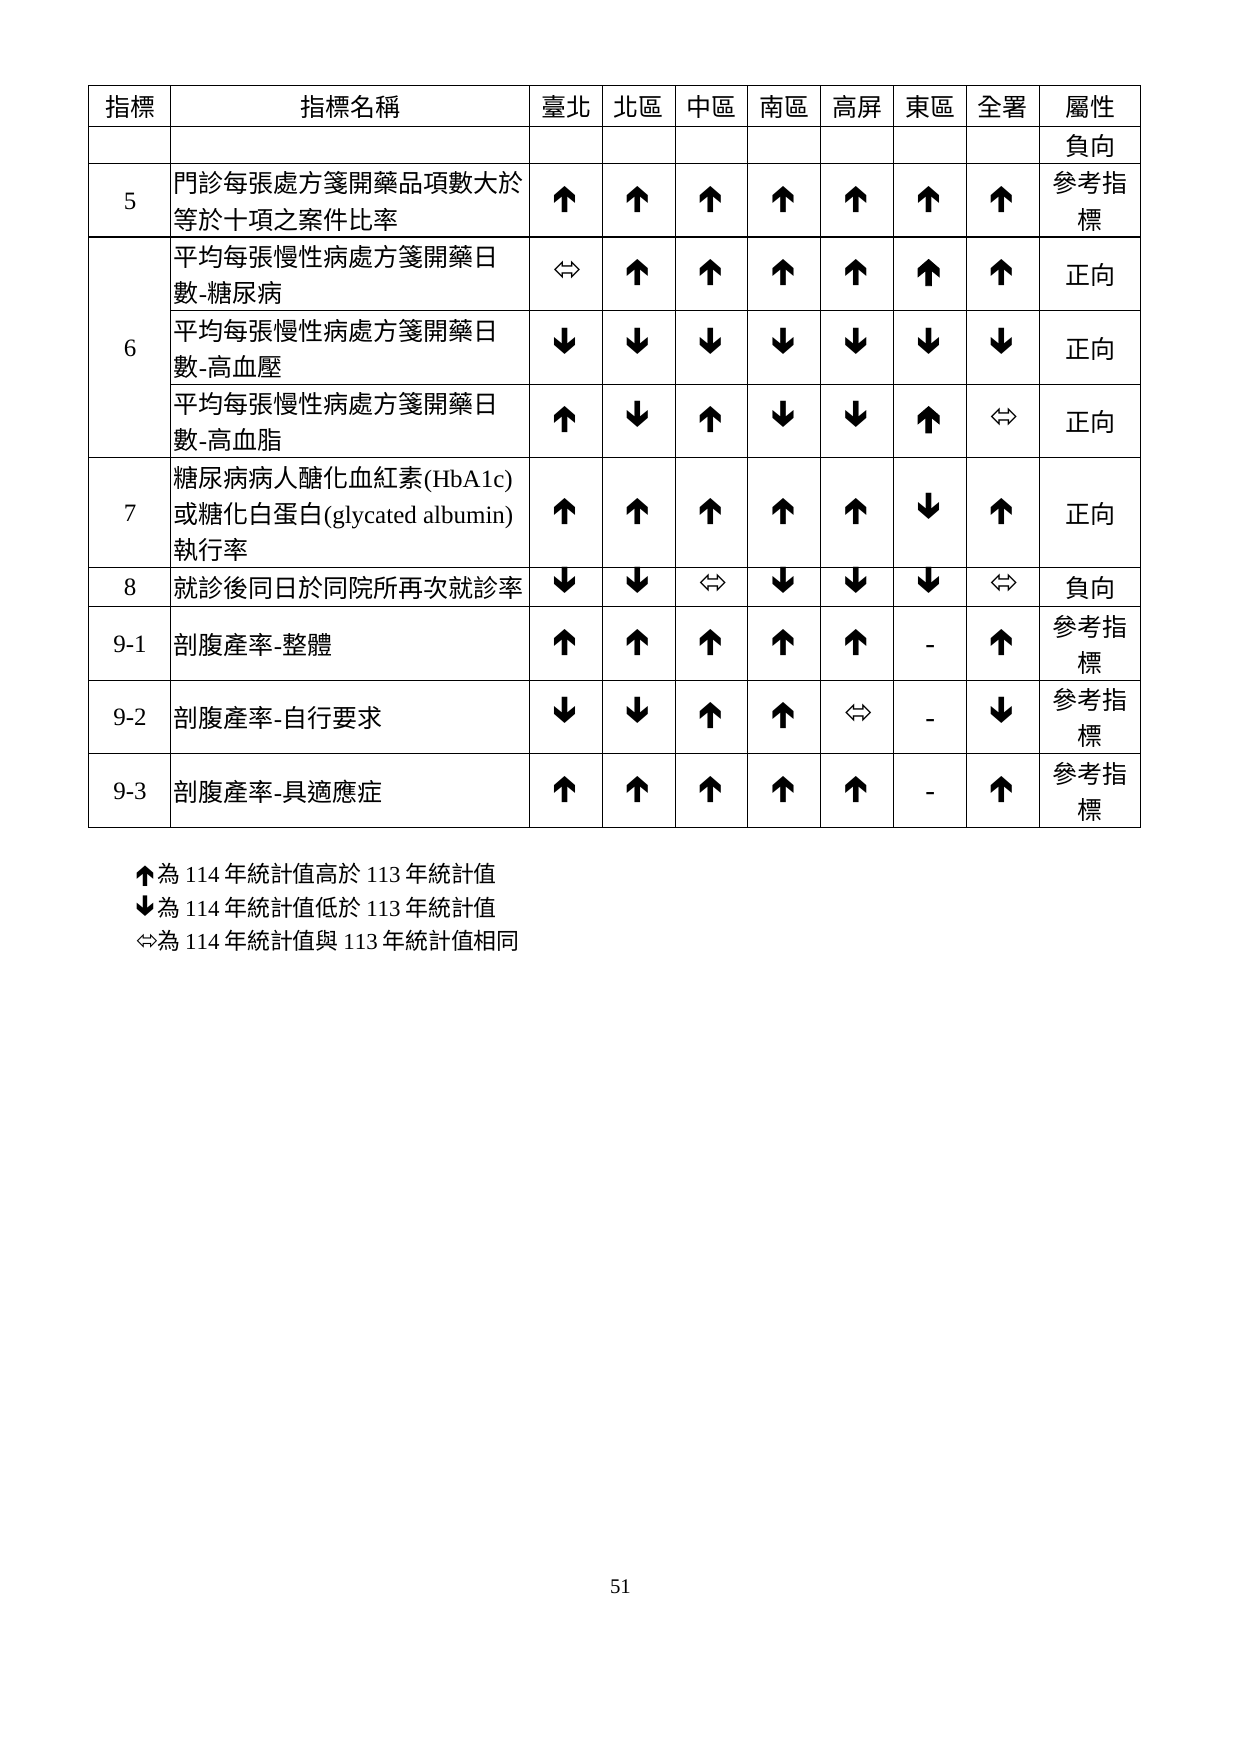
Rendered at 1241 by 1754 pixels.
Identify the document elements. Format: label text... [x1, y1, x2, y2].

table_header 屬性 [1040, 86, 1140, 126]
table_cell 正向 [1040, 458, 1140, 567]
table_cell Ç [748, 681, 820, 753]
table_cell ó [967, 568, 1039, 606]
table_cell Ç [676, 458, 747, 567]
table_cell È [821, 568, 893, 606]
table_cell 9-3 [89, 754, 170, 827]
table_cell Ç [967, 164, 1039, 236]
table_cell 糖尿病病人醣化血紅素(HbA1c)或糖化白蛋白(glycated albumin)執行率 [171, 458, 529, 567]
table_cell È [603, 681, 675, 753]
table_cell Ç [530, 164, 602, 236]
table_cell [967, 127, 1039, 163]
table_cell Ç [748, 164, 820, 236]
text 為114年統計值低於113年統計值 [89, 889, 1152, 923]
table_cell - [894, 681, 966, 753]
table_header 東區 [894, 86, 966, 126]
table_cell 5 [89, 164, 170, 236]
table_cell [89, 127, 170, 163]
table_header 高屏 [821, 86, 893, 126]
table_cell Ç [748, 607, 820, 679]
table_cell È [748, 568, 820, 606]
table_cell Ç [530, 458, 602, 567]
table_cell Ç [748, 754, 820, 827]
table_cell È [603, 385, 675, 457]
table_cell Ç [967, 458, 1039, 567]
table_cell ó [676, 568, 747, 606]
table_cell Ç [603, 754, 675, 827]
table_cell È [603, 311, 675, 383]
table_cell 正向 [1040, 311, 1140, 383]
table_cell 參考指標 [1040, 754, 1140, 827]
table_cell - [894, 607, 966, 679]
table_cell Ç [821, 164, 893, 236]
table_cell Ç [894, 238, 966, 310]
table_cell 剖腹產率-自行要求 [171, 681, 529, 753]
table_cell 門診每張處方箋開藥品項數大於等於十項之案件比率 [171, 164, 529, 236]
table_cell Ç [821, 458, 893, 567]
table_cell [603, 127, 675, 163]
table_cell 平均每張慢性病處方箋開藥日數-高血脂 [171, 385, 529, 457]
table_cell Ç [748, 238, 820, 310]
table_cell Ç [894, 385, 966, 457]
table_cell 7 [89, 458, 170, 567]
table_cell Ç [821, 607, 893, 679]
table_header 指標 [89, 86, 170, 126]
table_cell Ç [603, 238, 675, 310]
table_cell Ç [676, 681, 747, 753]
table_cell È [821, 311, 893, 383]
table_cell 參考指標 [1040, 681, 1140, 753]
table_cell ó [530, 238, 602, 310]
table_cell È [530, 681, 602, 753]
table_cell [894, 127, 966, 163]
table_cell Ç [821, 238, 893, 310]
table_cell È [748, 385, 820, 457]
table_cell [748, 127, 820, 163]
table_cell È [894, 311, 966, 383]
text 為114年統計值高於113年統計值 [89, 856, 1152, 889]
table_cell Ç [894, 164, 966, 236]
table_cell Ç [530, 607, 602, 679]
table_cell È [894, 568, 966, 606]
table_cell 剖腹產率-整體 [171, 607, 529, 679]
table_cell ó [821, 681, 893, 753]
table_header 南區 [748, 86, 820, 126]
table_cell Ç [967, 238, 1039, 310]
table_cell [676, 127, 747, 163]
table_cell Ç [530, 385, 602, 457]
table_cell È [748, 311, 820, 383]
table_cell Ç [676, 607, 747, 679]
table_header 全署 [967, 86, 1039, 126]
table_cell 負向 [1040, 127, 1140, 163]
table_cell Ç [967, 607, 1039, 679]
table_cell È [530, 311, 602, 383]
table_cell Ç [603, 458, 675, 567]
table_cell [530, 127, 602, 163]
table_cell Ç [676, 238, 747, 310]
table_cell Ç [603, 607, 675, 679]
table_cell 9-1 [89, 607, 170, 679]
table_cell Ç [676, 754, 747, 827]
table_cell Ç [748, 458, 820, 567]
table_cell ó [967, 385, 1039, 457]
table_cell 正向 [1040, 385, 1140, 457]
table_cell 8 [89, 568, 170, 606]
table_cell È [676, 311, 747, 383]
table_cell 平均每張慢性病處方箋開藥日數-糖尿病 [171, 238, 529, 310]
table_cell È [603, 568, 675, 606]
table_cell 6 [89, 238, 170, 457]
table_cell - [894, 754, 966, 827]
table_cell 正向 [1040, 238, 1140, 310]
table_cell È [894, 458, 966, 567]
table_cell È [967, 311, 1039, 383]
table_cell 負向 [1040, 568, 1140, 606]
table_cell È [821, 385, 893, 457]
table_cell 就診後同日於同院所再次就診率 [171, 568, 529, 606]
table_header 中區 [676, 86, 747, 126]
text 為114年統計值與113年統計值相同 [89, 923, 1152, 956]
table_cell Ç [821, 754, 893, 827]
table_cell 剖腹產率-具適應症 [171, 754, 529, 827]
table_cell 參考指標 [1040, 164, 1140, 236]
table_header 臺北 [530, 86, 602, 126]
table_cell Ç [603, 164, 675, 236]
table_cell 平均每張慢性病處方箋開藥日數-高血壓 [171, 311, 529, 383]
table_header 指標名稱 [171, 86, 529, 126]
table_cell Ç [676, 385, 747, 457]
table_cell È [530, 568, 602, 606]
table_cell Ç [967, 754, 1039, 827]
table_cell È [967, 681, 1039, 753]
table_cell [171, 127, 529, 163]
table_cell 參考指標 [1040, 607, 1140, 679]
table_cell Ç [676, 164, 747, 236]
table_cell Ç [530, 754, 602, 827]
table_cell 9-2 [89, 681, 170, 753]
table_header 北區 [603, 86, 675, 126]
table_cell [821, 127, 893, 163]
